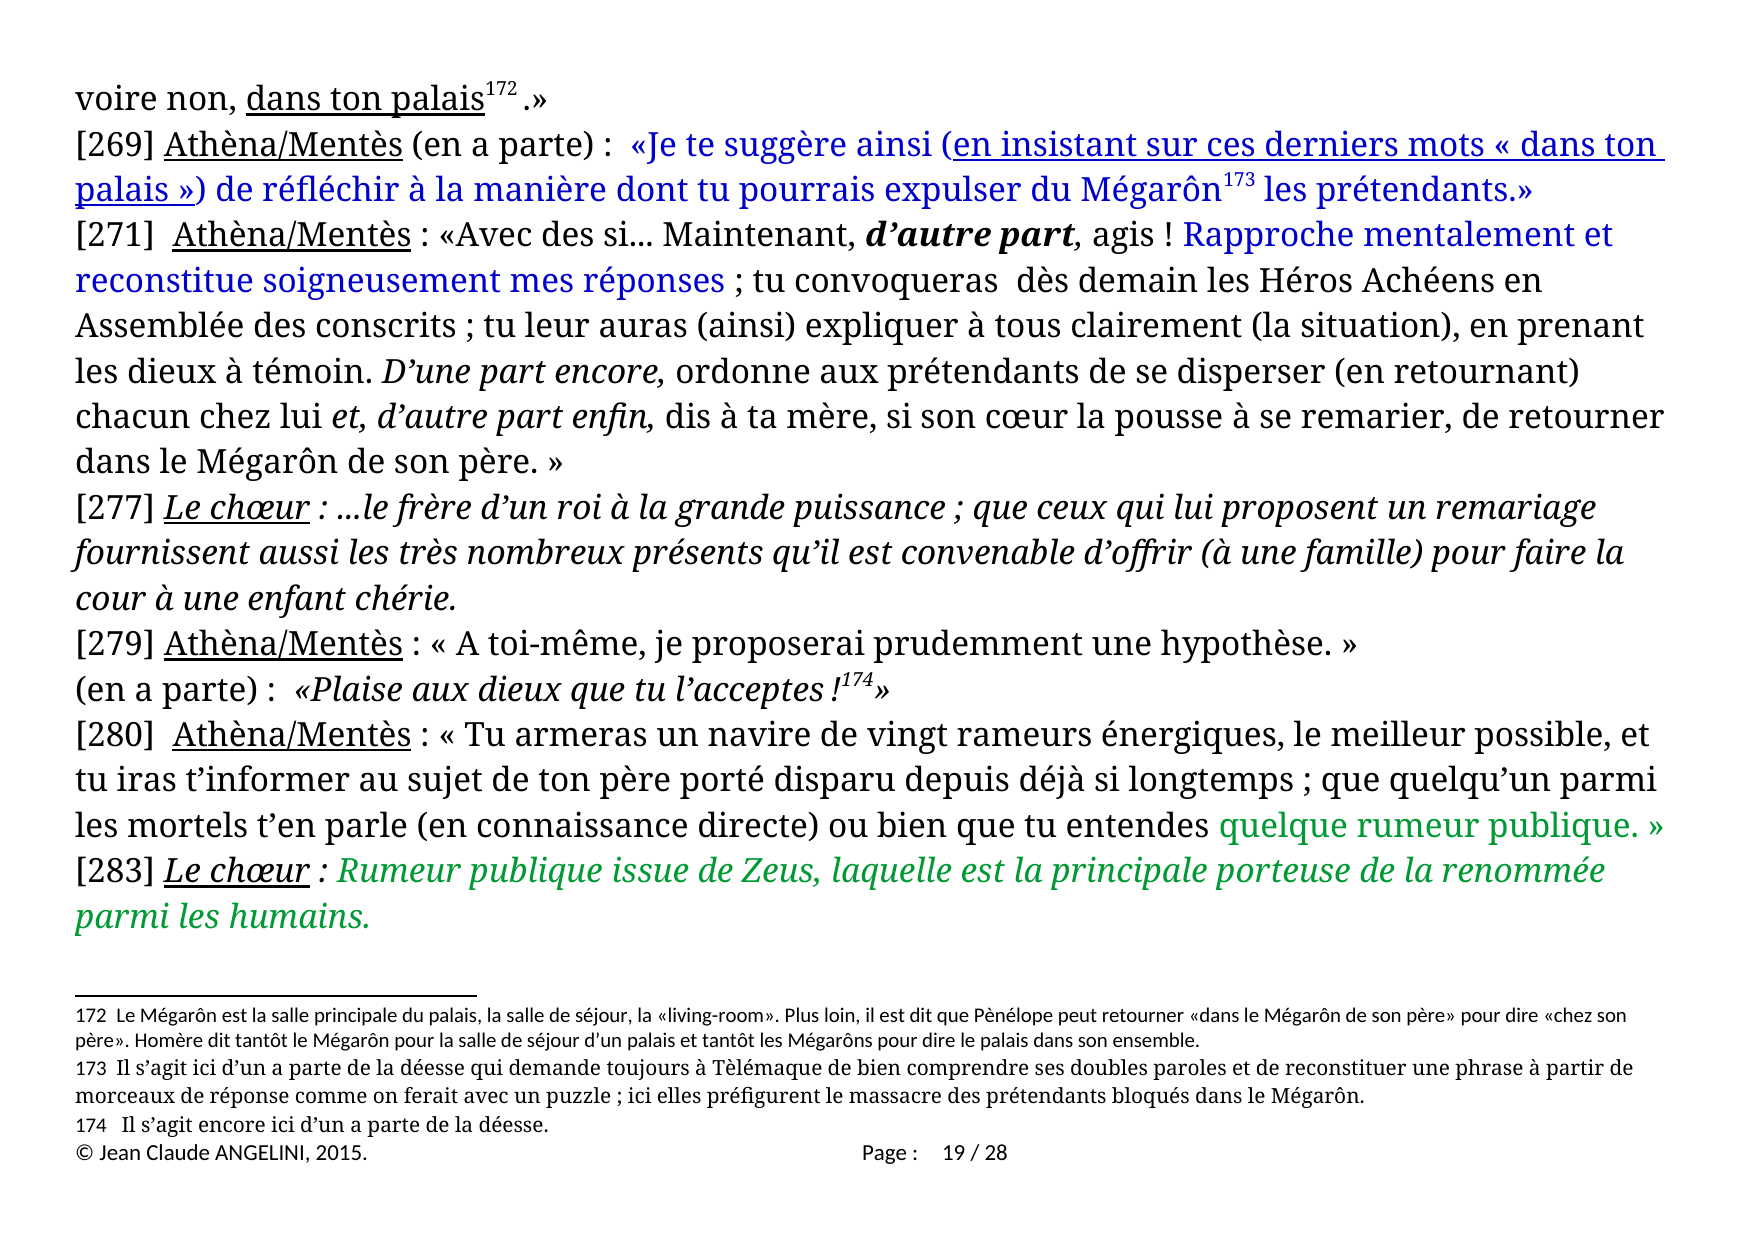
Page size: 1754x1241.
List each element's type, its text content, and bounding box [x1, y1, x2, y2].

text Le Mégarôn est la salle principale du palais, la salle de séjour, la «living-room». Plus loin, il est dit que Pènélope peut retourner «dans le Mégarôn de son père» pour dire «chez son père». Homère dit tantôt le Mégarôn pour la salle de séjour d’un palais et tantôt les Mégarôns pour dire le palais dans son ensemble. [75, 1002, 1679, 1053]
text [280] Athèna/Mentès : « Tu armeras un navire de vingt rameurs énergiques, le meilleur possible, et tu iras t’informer au sujet de ton père porté disparu depuis déjà si longtemps ; que quelqu’un parmi les mortels t’en parle (en connaissance directe) ou bien que tu entendes quelque rumeur publique. » [75, 711, 1679, 847]
text [271] Athèna/Mentès : «Avec des si... Maintenant, d’autre part, agis ! Rapproche mentalement et reconstitue soigneusement mes réponses ; tu convoqueras dès demain les Héros Achéens en Assemblée des conscrits ; tu leur auras (ainsi) expliquer à tous clairement (la situation), en prenant les dieux à témoin. D’une part encore, ordonne aux prétendants de se disperser (en retournant) chacun chez lui et, d’autre part enfin, dis à ta mère, si son cœur la pousse à se remarier, de retourner dans le Mégarôn de son père. » [75, 211, 1679, 484]
text Il s’agit ici d’un a parte de la déesse qui demande toujours à Tèlémaque de bien comprendre ses doubles paroles et de reconstituer une phrase à partir de morceaux de réponse comme on ferait avec un puzzle ; ici elles préfigurent le massacre des prétendants bloqués dans le Mégarôn. [75, 1053, 1679, 1110]
text [269] Athèna/Mentès (en a parte) : «Je te suggère ainsi (en insistant sur ces derniers mots « dans ton palais ») de réfléchir à la manière dont tu pourrais expulser du Mégarôn les prétendants.» [75, 120, 1679, 211]
text (en a parte) : «Plaise aux dieux que tu l’acceptes !» [75, 665, 1679, 711]
text [283] Le chœur : Rumeur publique issue de Zeus, laquelle est la principale porteuse de la renommée parmi les humains. [75, 847, 1679, 938]
text Il s’agit encore ici d’un a parte de la déesse. [75, 1110, 1679, 1138]
text [277] Le chœur : ...le frère d’un roi à la grande puissance ; que ceux qui lui proposent un remariage fournissent aussi les très nombreux présents qu’il est convenable d’offrir (à une famille) pour faire la cour à une enfant chérie. [75, 484, 1679, 620]
text voire non, dans ton palais .» [75, 75, 1679, 120]
text [279] Athèna/Mentès : « A toi-même, je proposerai prudemment une hypothèse. » [75, 620, 1679, 665]
